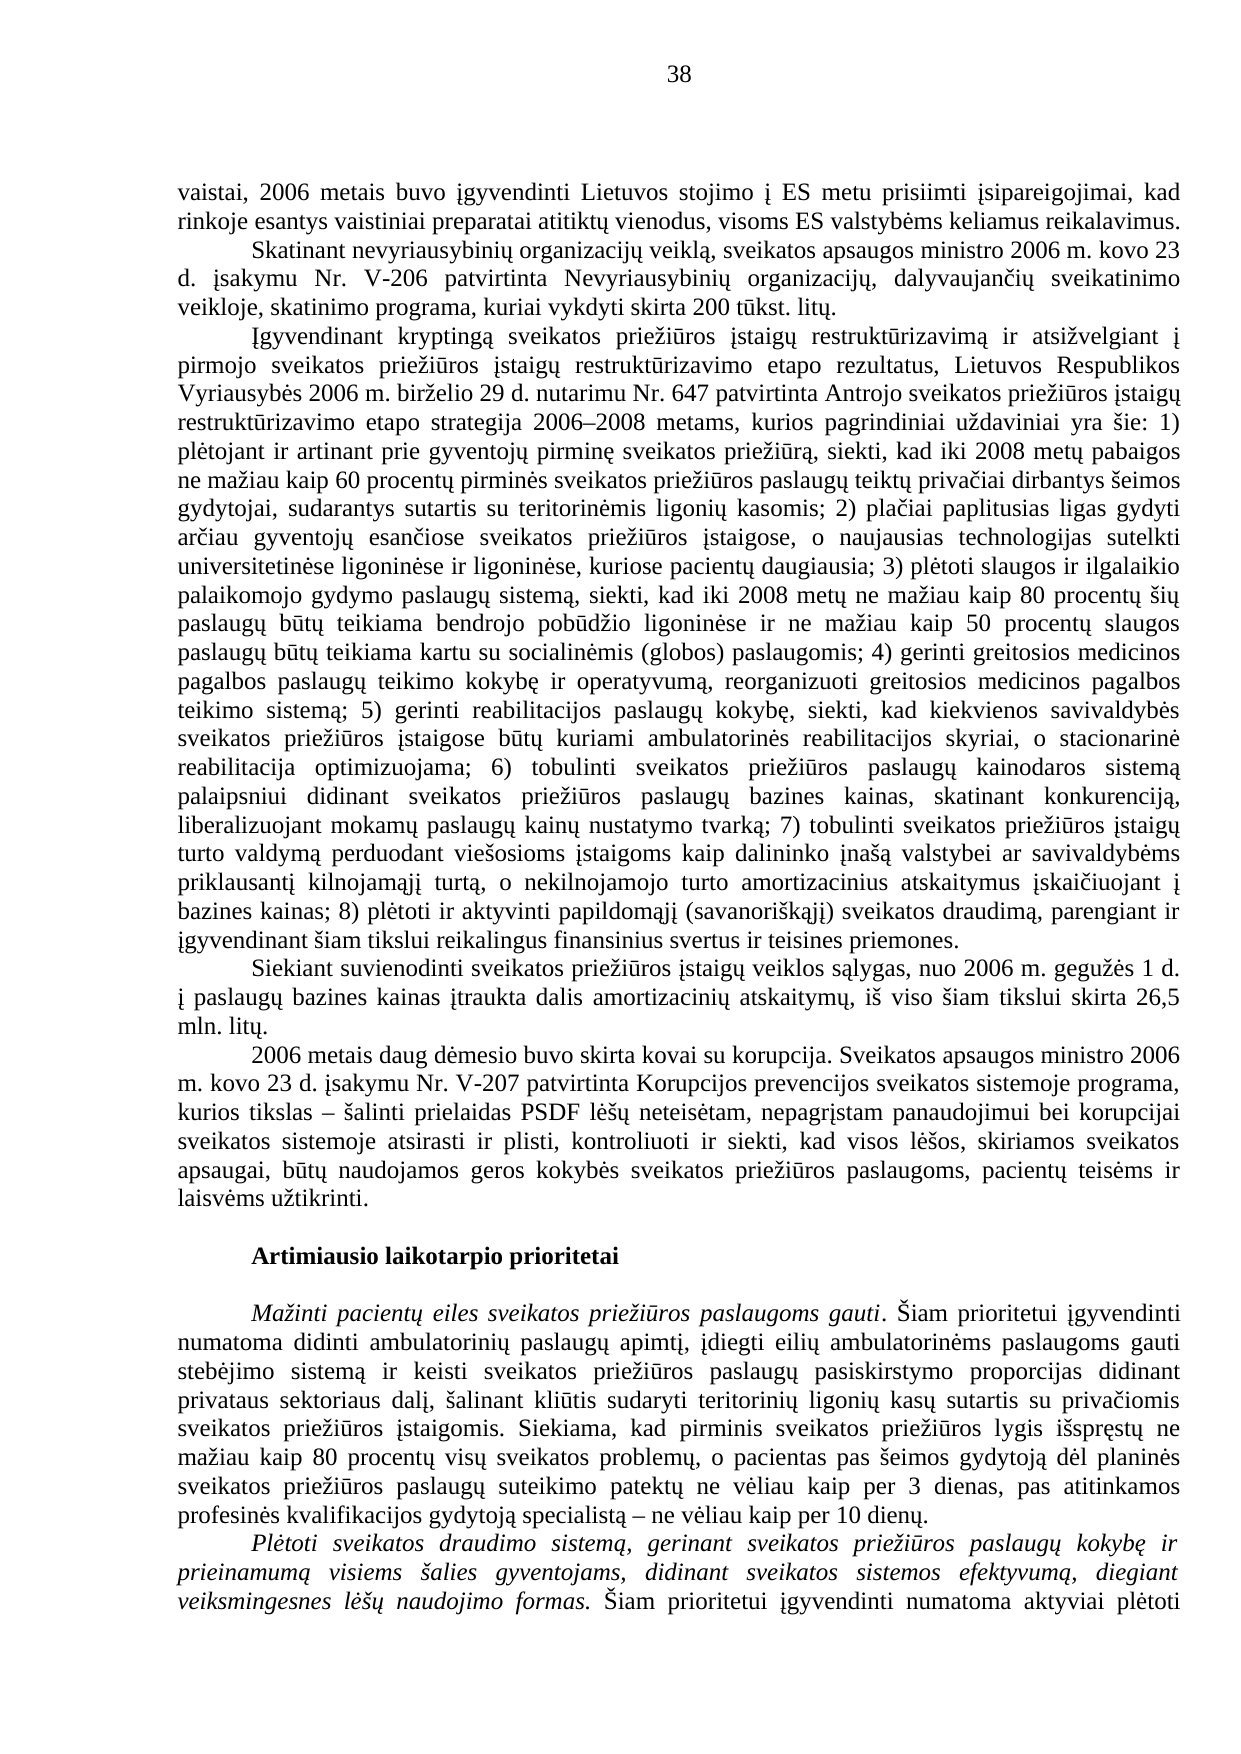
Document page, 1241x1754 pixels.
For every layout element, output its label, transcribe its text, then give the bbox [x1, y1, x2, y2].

text Siekiant suvienodinti sveikatos priežiūros įstaigų veiklos sąlygas, nuo 2006 m. gegužės 1 d. į paslaugų bazines kainas įtraukta dalis amortizacinių atskaitymų, iš viso šiam tikslui skirta 26,5 mln. litų. [177, 953, 1181, 1040]
text Įgyvendinant kryptingą sveikatos priežiūros įstaigų restruktūrizavimą ir atsižvelgiant į pirmojo sveikatos priežiūros įstaigų restruktūrizavimo etapo rezultatus, Lietuvos Respublikos Vyriausybės 2006 m. birželio 29 d. nutarimu Nr. 647 patvirtinta Antrojo sveikatos priežiūros įstaigų restruktūrizavimo etapo strategija 2006–2008 metams, kurios pagrindiniai uždaviniai yra šie: 1) plėtojant ir artinant prie gyventojų pirminę sveikatos priežiūrą, siekti, kad iki 2008 metų pabaigos ne mažiau kaip 60 procentų pirminės sveikatos priežiūros paslaugų teiktų privačiai dirbantys šeimos gydytojai, sudarantys sutartis su teritorinėmis ligonių kasomis; 2) plačiai paplitusias ligas gydyti arčiau gyventojų esančiose sveikatos priežiūros įstaigose, o naujausias technologijas sutelkti universitetinėse ligoninėse ir ligoninėse, kuriose pacientų daugiausia; 3) plėtoti slaugos ir ilgalaikio palaikomojo gydymo paslaugų sistemą, siekti, kad iki 2008 metų ne mažiau kaip 80 procentų šių paslaugų būtų teikiama bendrojo pobūdžio ligoninėse ir ne mažiau kaip 50 procentų slaugos paslaugų būtų teikiama kartu su socialinėmis (globos) paslaugomis; 4) gerinti greitosios medicinos pagalbos paslaugų teikimo kokybę ir operatyvumą, reorganizuoti greitosios medicinos pagalbos teikimo sistemą; 5) gerinti reabilitacijos paslaugų kokybę, siekti, kad kiekvienos savivaldybės sveikatos priežiūros įstaigose būtų kuriami ambulatorinės reabilitacijos skyriai, o stacionarinė reabilitacija optimizuojama; 6) tobulinti sveikatos priežiūros paslaugų kainodaros sistemą palaipsniui didinant sveikatos priežiūros paslaugų bazines kainas, skatinant konkurenciją, liberalizuojant mokamų paslaugų kainų nustatymo tvarką; 7) tobulinti sveikatos priežiūros įstaigų turto valdymą perduodant viešosioms įstaigoms kaip dalininko įnašą valstybei ar savivaldybėms priklausantį kilnojamąjį turtą, o nekilnojamojo turto amortizacinius atskaitymus įskaičiuojant į bazines kainas; 8) plėtoti ir aktyvinti papildomąjį (savanoriškąjį) sveikatos draudimą, parengiant ir įgyvendinant šiam tikslui reikalingus finansinius svertus ir teisines priemones. [177, 321, 1181, 953]
text vaistai, 2006 metais buvo įgyvendinti Lietuvos stojimo į ES metu prisiimti įsipareigojimai, kad rinkoje esantys vaistiniai preparatai atitiktų vienodus, visoms ES valstybėms keliamus reikalavimus. [177, 177, 1181, 235]
text 2006 metais daug dėmesio buvo skirta kovai su korupcija. Sveikatos apsaugos ministro 2006 m. kovo 23 d. įsakymu Nr. V-207 patvirtinta Korupcijos prevencijos sveikatos sistemoje programa, kurios tikslas – šalinti prielaidas PSDF lėšų neteisėtam, nepagrįstam panaudojimui bei korupcijai sveikatos sistemoje atsirasti ir plisti, kontroliuoti ir siekti, kad visos lėšos, skiriamos sveikatos apsaugai, būtų naudojamos geros kokybės sveikatos priežiūros paslaugoms, pacientų teisėms ir laisvėms užtikrinti. [177, 1040, 1181, 1212]
text Skatinant nevyriausybinių organizacijų veiklą, sveikatos apsaugos ministro 2006 m. kovo 23 d. įsakymu Nr. V-206 patvirtinta Nevyriausybinių organizacijų, dalyvaujančių sveikatinimo veikloje, skatinimo programa, kuriai vykdyti skirta 200 tūkst. litų. [177, 235, 1181, 321]
text Artimiausio laikotarpio prioritetai [177, 1241, 1181, 1270]
text Mažinti pacientų eiles sveikatos priežiūros paslaugoms gauti. Šiam prioritetui įgyvendinti numatoma didinti ambulatorinių paslaugų apimtį, įdiegti eilių ambulatorinėms paslaugoms gauti stebėjimo sistemą ir keisti sveikatos priežiūros paslaugų pasiskirstymo proporcijas didinant privataus sektoriaus dalį, šalinant kliūtis sudaryti teritorinių ligonių kasų sutartis su privačiomis sveikatos priežiūros įstaigomis. Siekiama, kad pirminis sveikatos priežiūros lygis išspręstų ne mažiau kaip 80 procentų visų sveikatos problemų, o pacientas pas šeimos gydytoją dėl planinės sveikatos priežiūros paslaugų suteikimo patektų ne vėliau kaip per 3 dienas, pas atitinkamos profesinės kvalifikacijos gydytoją specialistą – ne vėliau kaip per 10 dienų. [177, 1298, 1181, 1528]
text Plėtoti sveikatos draudimo sistemą, gerinant sveikatos priežiūros paslaugų kokybę ir prieinamumą visiems šalies gyventojams, didinant sveikatos sistemos efektyvumą, diegiant veiksmingesnes lėšų naudojimo formas. Šiam prioritetui įgyvendinti numatoma aktyviai plėtoti [177, 1528, 1181, 1615]
